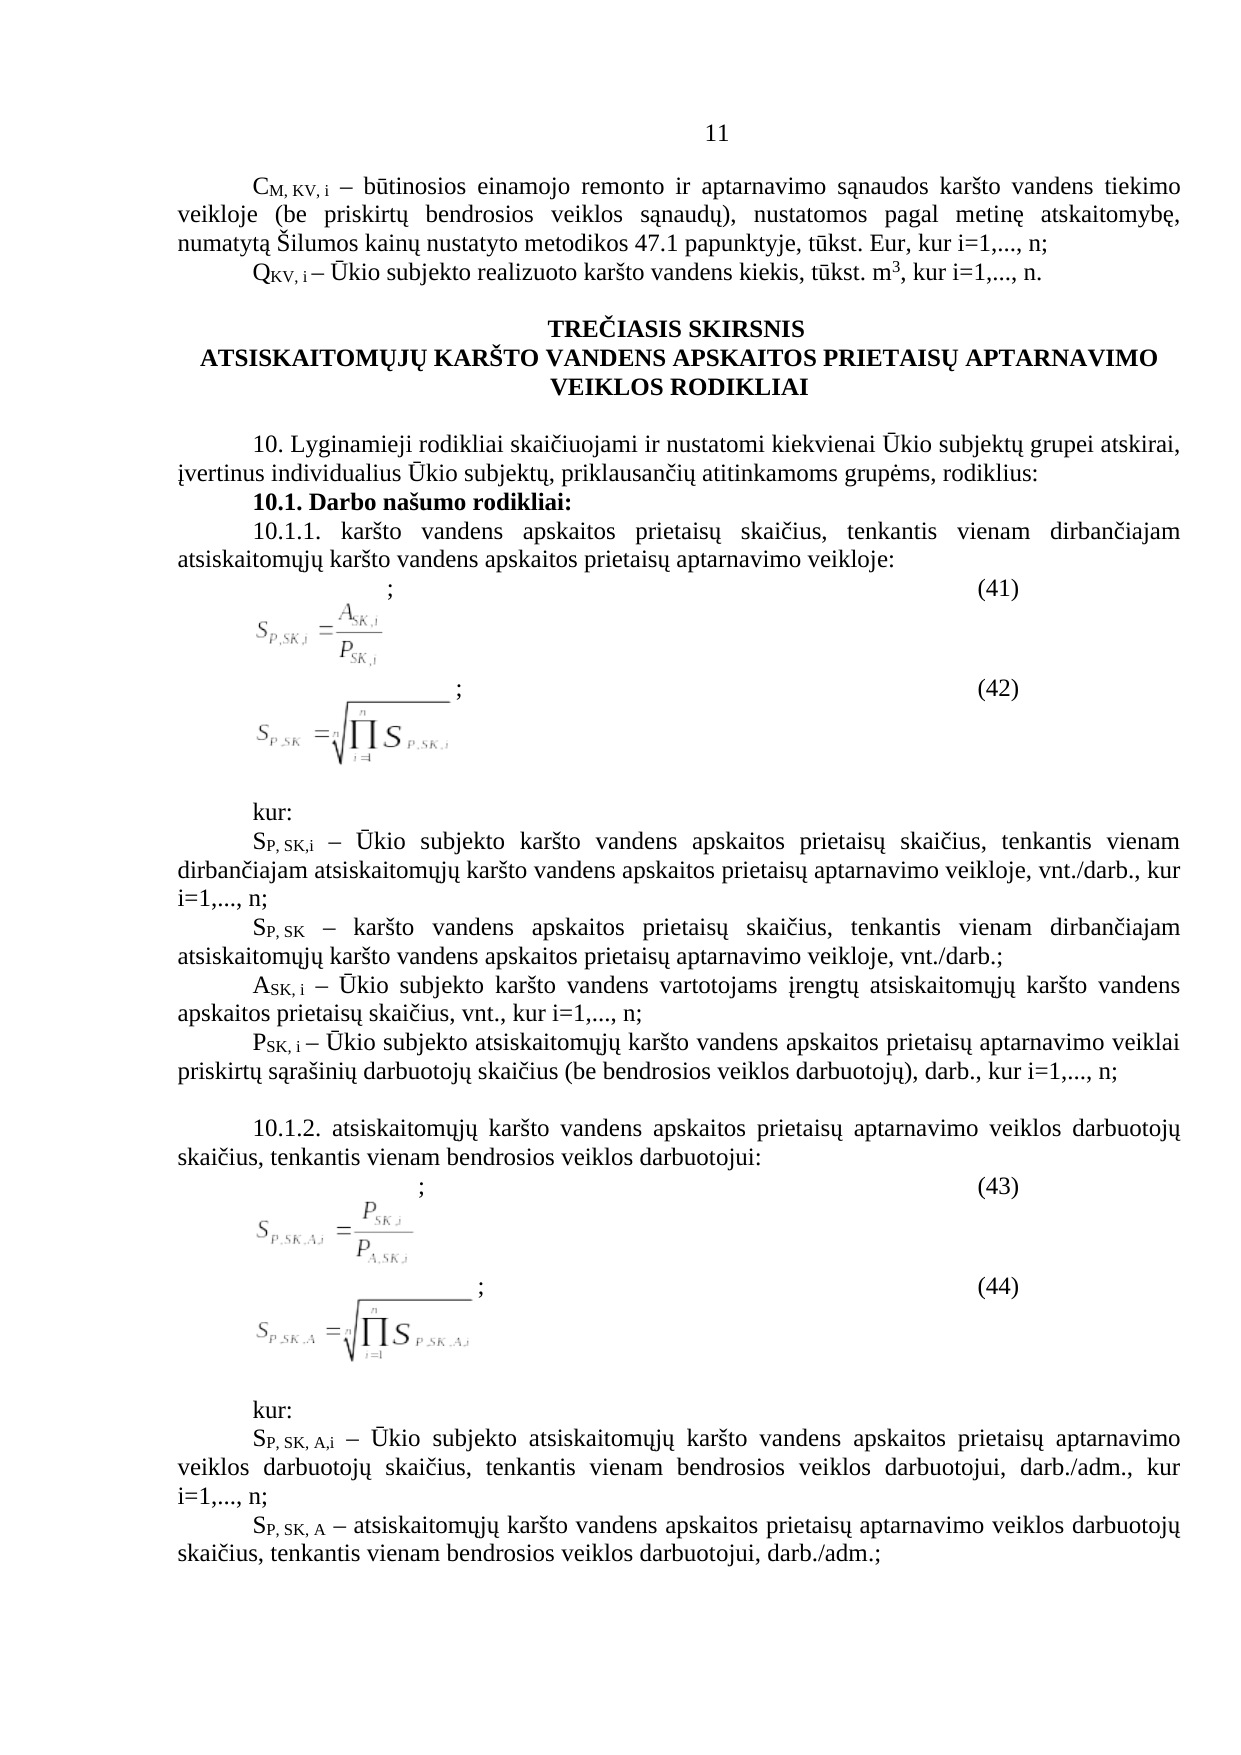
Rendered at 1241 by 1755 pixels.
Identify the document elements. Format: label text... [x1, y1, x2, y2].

text ; (41) [177, 573, 1181, 673]
text ; (42) [177, 673, 1181, 768]
text TREČIASIS SKIRSNIS [177, 314, 1181, 343]
text PSK, i – Ūkio subjekto atsiskaitomųjų karšto vandens apskaitos prietaisų aptarnavimo veiklai priskirtų sąrašinių darbuotojų skaičius (be bendrosios veiklos darbuotojų), darb., kur i=1,..., n; [177, 1027, 1181, 1085]
text ; (43) [177, 1171, 1181, 1271]
text 10.1.2. atsiskaitomųjų karšto vandens apskaitos prietaisų aptarnavimo veiklos darbuotojų skaičius, tenkantis vienam bendrosios veiklos darbuotojui: [177, 1113, 1181, 1171]
text 10.1.1. karšto vandens apskaitos prietaisų skaičius, tenkantis vienam dirbančiajam atsiskaitomųjų karšto vandens apskaitos prietaisų aptarnavimo veikloje: [177, 516, 1181, 573]
text 10.1. Darbo našumo rodikliai: [177, 487, 1181, 516]
text SP, SK – karšto vandens apskaitos prietaisų skaičius, tenkantis vienam dirbančiajam atsiskaitomųjų karšto vandens apskaitos prietaisų aptarnavimo veikloje, vnt./darb.; [177, 912, 1181, 970]
text ASK, i – Ūkio subjekto karšto vandens vartotojams įrengtų atsiskaitomųjų karšto vandens apskaitos prietaisų skaičius, vnt., kur i=1,..., n; [177, 970, 1181, 1027]
text 10. Lyginamieji rodikliai skaičiuojami ir nustatomi kiekvienai Ūkio subjektų grupei atskirai, įvertinus individualius Ūkio subjektų, priklausančių atitinkamoms grupėms, rodiklius: [177, 429, 1181, 487]
text SP, SK,i – Ūkio subjekto karšto vandens apskaitos prietaisų skaičius, tenkantis vienam dirbančiajam atsiskaitomųjų karšto vandens apskaitos prietaisų aptarnavimo veikloje, vnt./darb., kur i=1,..., n; [177, 826, 1181, 912]
text ATSISKAITOMŲJŲ KARŠTO VANDENS APSKAITOS PRIETAISŲ APTARNAVIMO VEIKLOS RODIKLIAI [177, 343, 1181, 401]
text QKV, i – Ūkio subjekto realizuoto karšto vandens kiekis, tūkst. m3, kur i=1,..., n. [177, 257, 1181, 286]
text kur: [177, 1395, 1181, 1423]
text SP, SK, A,i – Ūkio subjekto atsiskaitomųjų karšto vandens apskaitos prietaisų aptarnavimo veiklos darbuotojų skaičius, tenkantis vienam bendrosios veiklos darbuotojui, darb./adm., kur i=1,..., n; [177, 1423, 1181, 1510]
text ; (44) [177, 1271, 1181, 1366]
text CM, KV, i – būtinosios einamojo remonto ir aptarnavimo sąnaudos karšto vandens tiekimo veikloje (be priskirtų bendrosios veiklos sąnaudų), nustatomos pagal metinę atskaitomybę, numatytą Šilumos kainų nustatyto metodikos 47.1 papunktyje, tūkst. Eur, kur i=1,..., n; [177, 171, 1181, 257]
text SP, SK, A – atsiskaitomųjų karšto vandens apskaitos prietaisų aptarnavimo veiklos darbuotojų skaičius, tenkantis vienam bendrosios veiklos darbuotojui, darb./adm.; [177, 1510, 1181, 1567]
text kur: [177, 797, 1181, 826]
